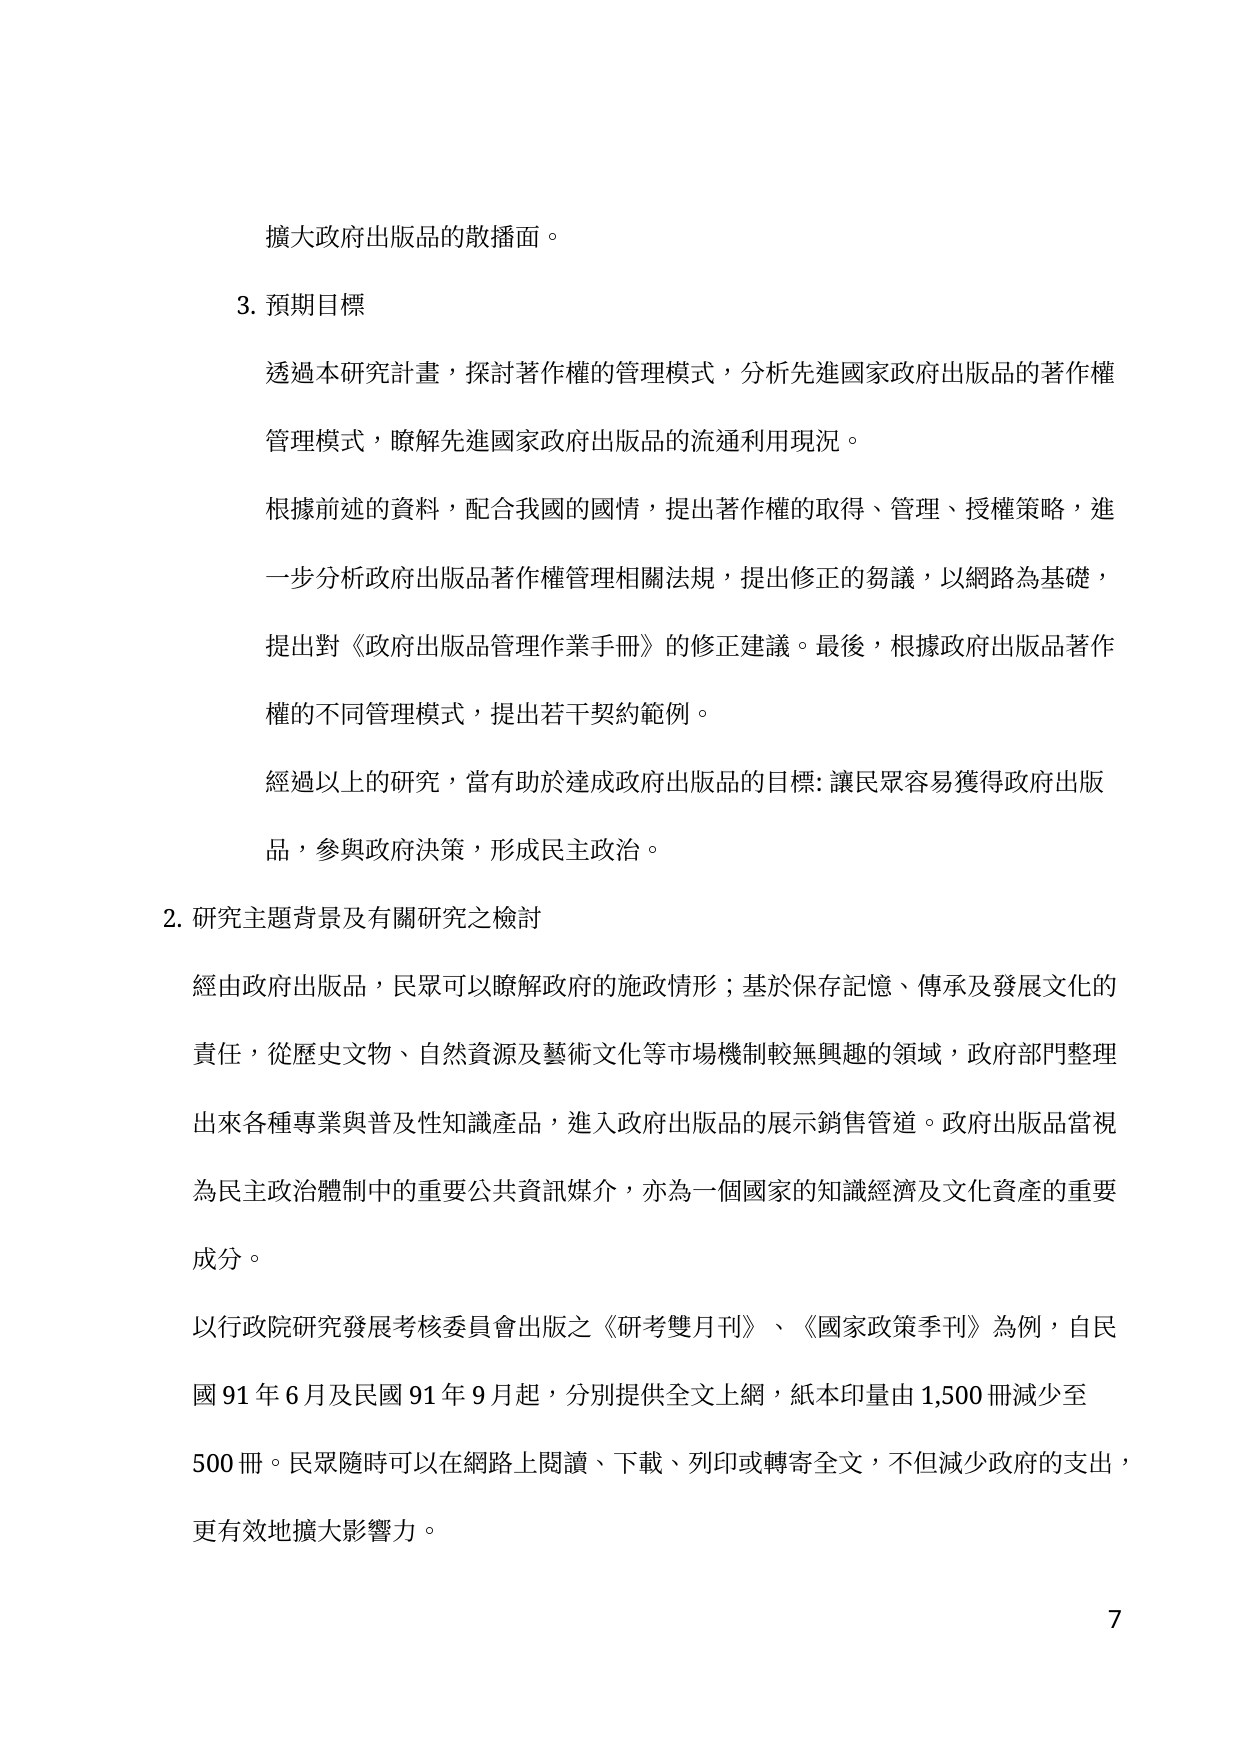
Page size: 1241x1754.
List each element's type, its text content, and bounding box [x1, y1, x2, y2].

text 根據前述的資料，配合我國的國情，提出著作權的取得、管理、授權策略，進一步分析政府出版品著作權管理相關法規，提出修正的芻議，以網路為基礎，提出對《政府出版品管理作業手冊》的修正建議。最後，根據政府出版品著作權的不同管理模式，提出若干契約範例。 [265, 470, 1122, 730]
text 經過以上的研究，當有助於達成政府出版品的目標: 讓民眾容易獲得政府出版品，參與政府決策，形成民主政治。 [265, 743, 1122, 867]
list 研究主題背景及有關研究之檢討 [162, 879, 1122, 935]
text 擴大政府出版品的散播面。 [265, 186, 1122, 253]
list 預期目標 [236, 266, 1122, 322]
text 透過本研究計畫，探討著作權的管理模式，分析先進國家政府出版品的著作權管理模式，瞭解先進國家政府出版品的流通利用現況。 [265, 334, 1122, 458]
text 以行政院研究發展考核委員會出版之《研考雙月刊》、《國家政策季刊》為例，自民國91年6月及民國91年9月起，分別提供全文上網，紙本印量由1,500冊減少至500冊。民眾隨時可以在網路上閱讀、下載、列印或轉寄全文，不但減少政府的支出，更有效地擴大影響力。 [192, 1288, 1122, 1548]
text 經由政府出版品，民眾可以瞭解政府的施政情形；基於保存記憶、傳承及發展文化的責任，從歷史文物、自然資源及藝術文化等市場機制較無興趣的領域，政府部門整理出來各種專業與普及性知識產品，進入政府出版品的展示銷售管道。政府出版品當視為民主政治體制中的重要公共資訊媒介，亦為一個國家的知識經濟及文化資產的重要成分。 [192, 947, 1122, 1275]
